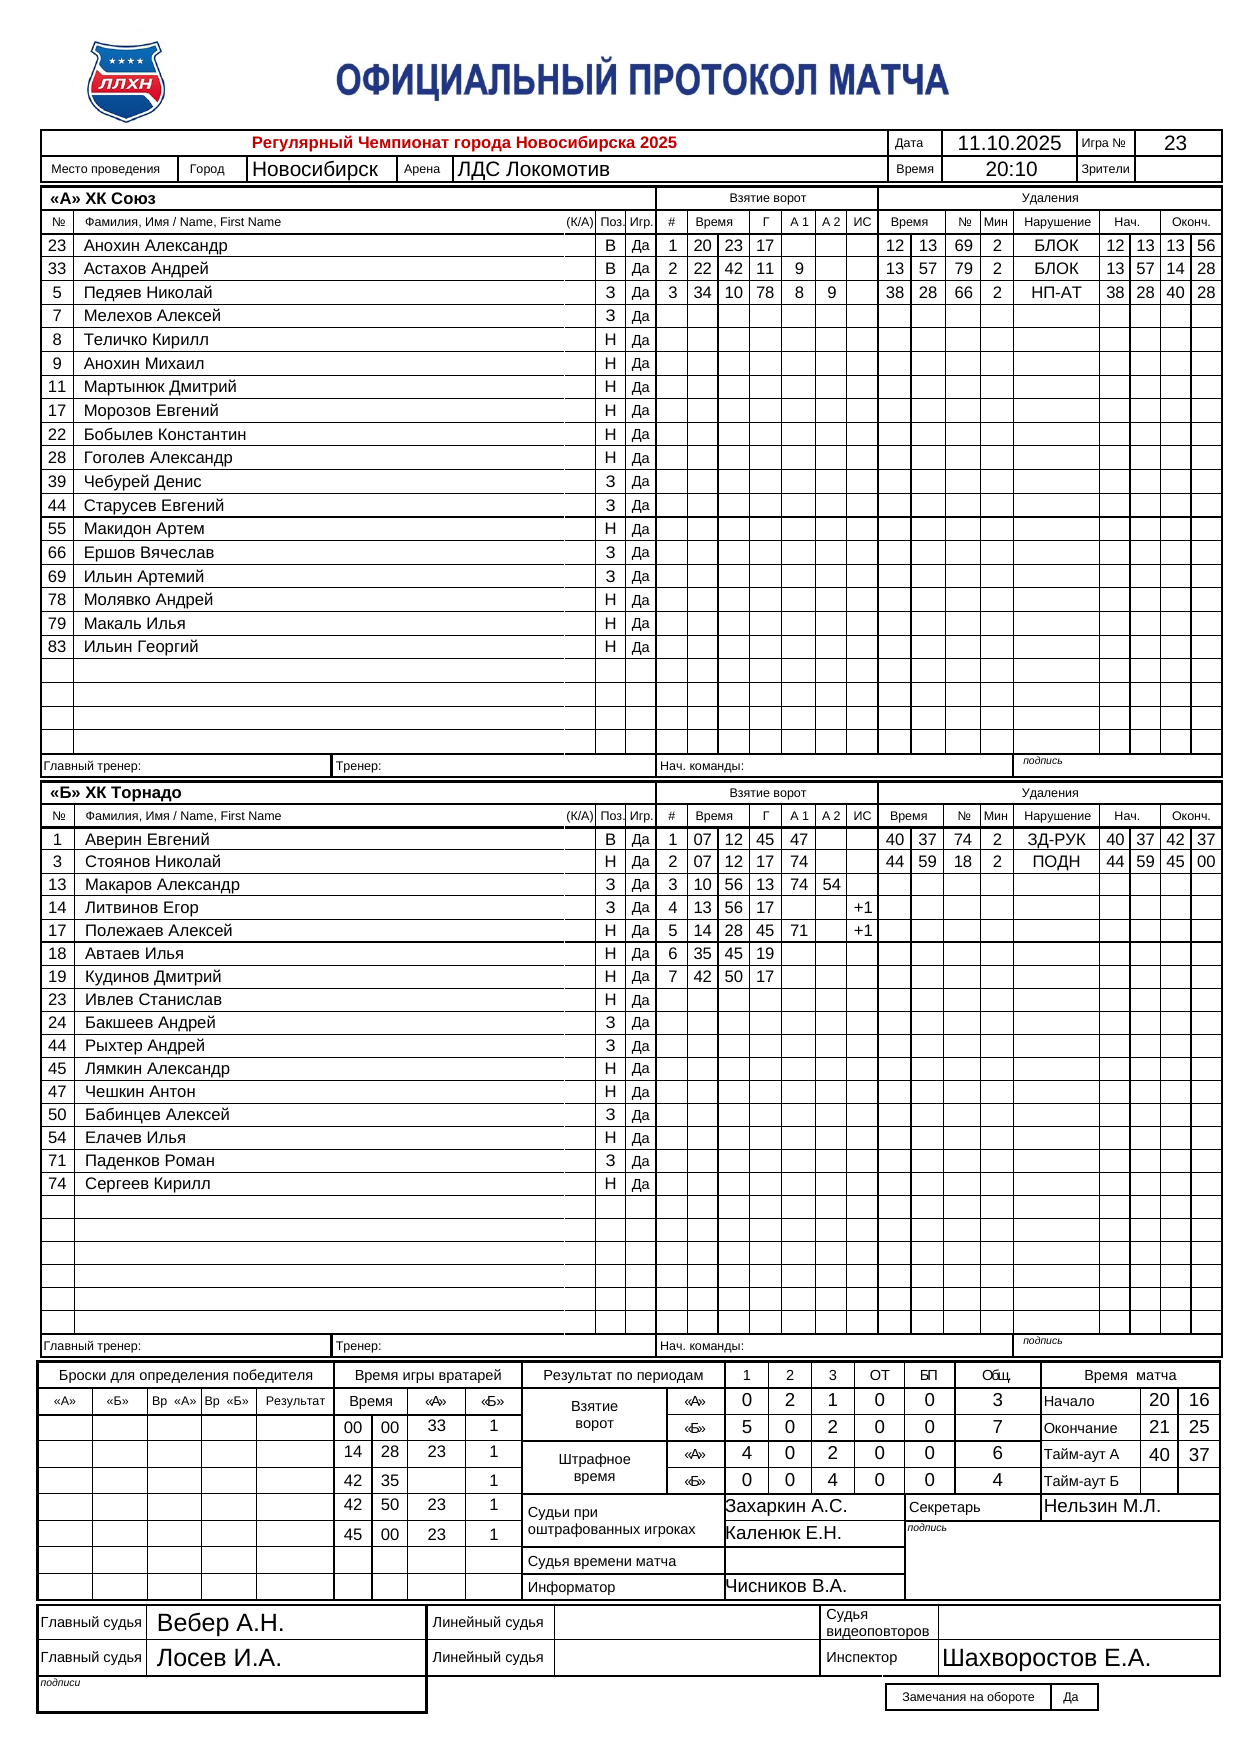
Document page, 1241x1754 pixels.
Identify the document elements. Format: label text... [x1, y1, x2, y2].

table_cell подпись [1014, 755, 1221, 776]
table_cell [816, 659, 846, 682]
table_cell [1161, 1058, 1190, 1079]
table_cell [1100, 683, 1129, 706]
table_cell [75, 1196, 564, 1218]
table_cell [657, 1081, 687, 1103]
table_cell 00 [373, 1416, 407, 1440]
table_cell [782, 446, 815, 469]
table_cell [1100, 494, 1129, 516]
table_cell [750, 494, 781, 516]
table_cell Анохин Александр [74, 235, 564, 256]
table_cell [782, 518, 815, 540]
table_cell [847, 707, 877, 729]
table_cell [816, 518, 846, 540]
table_cell [847, 423, 877, 445]
table_cell [1161, 707, 1190, 729]
table_cell [782, 1058, 815, 1079]
table_cell [981, 896, 1013, 918]
table_cell [657, 470, 687, 493]
table_cell [42, 1311, 74, 1333]
table_cell [816, 683, 846, 706]
table_cell [719, 707, 749, 729]
table_cell [1100, 636, 1129, 658]
table_cell [1192, 966, 1221, 987]
table_cell [719, 730, 749, 753]
table_cell [981, 328, 1013, 351]
table_cell [750, 446, 781, 469]
table_cell [202, 1521, 256, 1546]
table_cell [565, 1127, 595, 1149]
table_cell [1131, 989, 1160, 1011]
table_cell А 2 [816, 805, 846, 826]
table_cell [1192, 376, 1221, 398]
table_cell [1014, 1081, 1099, 1103]
table_cell [912, 518, 945, 540]
table_cell [782, 989, 815, 1011]
table_cell 3 [657, 874, 687, 895]
table_cell Информатор [523, 1575, 724, 1599]
table_cell [816, 399, 846, 422]
table_cell [74, 659, 564, 682]
table_cell [1131, 446, 1160, 469]
table_cell 10 [688, 874, 717, 895]
table_cell [1192, 874, 1221, 895]
table_cell [1100, 874, 1129, 895]
table_cell [879, 1311, 910, 1333]
table_cell [626, 730, 655, 753]
table_cell [39, 1441, 92, 1467]
table_cell З [596, 541, 625, 564]
table_cell [1100, 1104, 1129, 1126]
table_cell 0 [855, 1442, 904, 1467]
table_cell Да [626, 989, 655, 1011]
table_cell 45 [335, 1521, 371, 1546]
table_cell [657, 707, 687, 729]
table_cell [408, 1574, 465, 1599]
table_cell [946, 305, 980, 327]
table_cell [688, 541, 717, 564]
table_cell [750, 1150, 781, 1172]
table_cell Да [626, 423, 655, 445]
table_cell Н [596, 636, 625, 658]
table_cell [981, 1311, 1013, 1333]
table_cell 17 [750, 850, 781, 872]
table_cell Начало [1042, 1389, 1140, 1413]
table_cell [1100, 423, 1129, 445]
table_cell [847, 1127, 877, 1149]
table_cell [750, 707, 781, 729]
table_cell Ильин Артемий [74, 565, 564, 587]
table_cell [879, 1127, 910, 1149]
table_cell [944, 1081, 980, 1103]
table_cell [782, 565, 815, 587]
table_cell [719, 1150, 749, 1172]
table_cell [657, 541, 687, 564]
table_cell [879, 588, 910, 611]
table_cell [1014, 683, 1099, 706]
table_cell 18 [944, 850, 980, 872]
table_cell [879, 896, 910, 918]
table_cell [1014, 920, 1099, 941]
table_cell Макидон Артем [74, 518, 564, 540]
table_cell [944, 874, 980, 895]
table_cell [912, 896, 943, 918]
table_cell [1131, 328, 1160, 351]
table_cell Тренер: [333, 1335, 655, 1356]
table_cell [981, 1012, 1013, 1033]
table_cell Педяев Николай [74, 281, 564, 303]
table_cell [912, 305, 945, 327]
table_cell [750, 376, 781, 398]
table_cell [626, 707, 655, 729]
table_cell Н [596, 943, 625, 964]
table_cell [750, 399, 781, 422]
table_cell 00 [373, 1521, 407, 1546]
table_cell [879, 1265, 910, 1287]
table_cell [879, 470, 910, 493]
table_cell 78 [42, 588, 73, 611]
table_cell Да [626, 1058, 655, 1079]
table_cell [565, 1058, 595, 1079]
table_cell 69 [42, 565, 73, 587]
table_cell [1014, 565, 1099, 587]
table_cell [565, 707, 595, 729]
table_cell [1014, 518, 1099, 540]
table_cell [719, 565, 749, 587]
table_cell Нач. [1100, 805, 1160, 826]
table_cell [565, 235, 595, 256]
table_cell [816, 494, 846, 516]
table_cell 2 [812, 1442, 854, 1467]
table_cell 42 [335, 1468, 371, 1493]
table_cell [1161, 659, 1190, 682]
table_cell [1131, 966, 1160, 987]
table_cell 79 [946, 257, 980, 280]
table_cell [782, 235, 815, 256]
table_cell [1161, 683, 1190, 706]
table_cell [816, 636, 846, 658]
table_cell [782, 636, 815, 658]
table_cell Судья времени матча [523, 1548, 724, 1573]
table_cell (К/А) [565, 211, 595, 233]
table_cell [912, 1265, 943, 1287]
table_cell [782, 305, 815, 327]
table_cell 0 [905, 1442, 954, 1467]
table_cell [1192, 1081, 1221, 1103]
table_cell 2 [981, 257, 1013, 280]
table_cell [782, 1219, 815, 1241]
table_cell [1131, 423, 1160, 445]
table_cell 42 [1161, 829, 1190, 849]
table_cell 74 [42, 1173, 74, 1195]
table_cell 9 [42, 352, 73, 374]
table_cell [688, 1150, 717, 1172]
table_cell Г [750, 805, 781, 826]
table_cell Лямкин Александр [75, 1058, 564, 1079]
table_cell [1161, 494, 1190, 516]
table_cell 7 [42, 305, 73, 327]
table_cell 66 [42, 541, 73, 564]
table_cell «Б» [668, 1415, 724, 1440]
table_cell [879, 730, 910, 753]
table_cell [879, 1173, 910, 1195]
table_cell 0 [726, 1468, 768, 1493]
table_cell [944, 1196, 980, 1218]
table_cell [1192, 588, 1221, 611]
table_cell 42 [335, 1494, 371, 1520]
table_cell Город [179, 157, 246, 181]
table_cell [816, 1104, 846, 1126]
table_cell 57 [1131, 257, 1160, 280]
table_cell [719, 588, 749, 611]
table_cell [912, 966, 943, 987]
table_cell [981, 1242, 1013, 1264]
table_cell [816, 1058, 846, 1079]
table_cell Вр «Б» [202, 1389, 256, 1413]
table_cell [1100, 989, 1129, 1011]
table_cell Тренер: [333, 755, 655, 776]
table_cell [657, 328, 687, 351]
table_cell [1131, 659, 1160, 682]
table_cell [944, 1219, 980, 1241]
table_cell [565, 1196, 595, 1218]
table_cell [719, 1196, 749, 1218]
table_cell Елачев Илья [75, 1127, 564, 1149]
table_cell [626, 1311, 655, 1333]
table_cell 44 [1100, 850, 1129, 872]
table_cell [1100, 612, 1129, 634]
table_cell [148, 1521, 201, 1546]
table_cell [750, 989, 781, 1011]
table_cell Нач. [1100, 211, 1160, 233]
table_cell Да [626, 235, 655, 256]
table_cell БЛОК [1014, 235, 1099, 256]
table_cell Ивлев Станислав [75, 989, 564, 1011]
table_cell [1161, 518, 1190, 540]
table_cell [847, 683, 877, 706]
table_cell 1 [466, 1416, 521, 1440]
table_cell [912, 612, 945, 634]
table_cell [750, 612, 781, 634]
table_cell [1161, 920, 1190, 941]
table_cell [1131, 518, 1160, 540]
table_cell «А» [668, 1442, 724, 1467]
table_cell [1014, 989, 1099, 1011]
table_cell [816, 1127, 846, 1149]
table_cell [782, 328, 815, 351]
table_cell [42, 730, 73, 753]
table_cell [719, 1058, 749, 1079]
table_cell Да [626, 612, 655, 634]
table_cell ПОДН [1014, 850, 1099, 872]
table_cell [657, 1104, 687, 1126]
table_cell [1100, 1265, 1129, 1287]
table_cell [1014, 636, 1099, 658]
table_cell [148, 1547, 201, 1573]
table_cell [912, 1219, 943, 1241]
table_cell [257, 1574, 333, 1599]
table_cell [946, 636, 980, 658]
table_cell 40 [1141, 1441, 1177, 1467]
table_cell [688, 612, 717, 634]
table_cell [1100, 1058, 1129, 1079]
table_cell [1192, 1196, 1221, 1218]
table_cell [912, 989, 943, 1011]
table_cell Да [626, 1012, 655, 1033]
table_cell [912, 1173, 943, 1195]
table_cell [657, 1058, 687, 1079]
table_cell 00 [335, 1416, 371, 1440]
table_cell [657, 494, 687, 516]
table_cell [1131, 470, 1160, 493]
table_cell [657, 588, 687, 611]
table_cell [1192, 920, 1221, 941]
table_cell [1100, 305, 1129, 327]
table_cell [816, 588, 846, 611]
table_cell [719, 494, 749, 516]
table_cell [879, 1012, 910, 1033]
table_cell Да [626, 920, 655, 941]
table_cell [946, 446, 980, 469]
table_cell Судья видеоповторов [821, 1606, 938, 1639]
table_cell [981, 966, 1013, 987]
table_cell [1100, 1219, 1129, 1241]
table_cell [1131, 494, 1160, 516]
table_cell [944, 989, 980, 1011]
table_cell [1192, 1311, 1221, 1333]
table_cell [981, 874, 1013, 895]
table_cell [1141, 1468, 1177, 1493]
table_cell [688, 1219, 717, 1241]
table_cell 13 [1131, 235, 1160, 256]
table_cell [750, 423, 781, 445]
table_cell [1099, 1682, 1220, 1711]
table_cell [816, 235, 846, 256]
table_cell 12 [879, 235, 910, 256]
table_cell [912, 943, 943, 964]
table_cell Н [596, 352, 625, 374]
table_cell Да [626, 966, 655, 987]
table_cell [565, 305, 595, 327]
table_cell [565, 1288, 595, 1310]
table_header 11.10.2025 [943, 131, 1076, 155]
table_cell [688, 707, 717, 729]
table_cell [688, 470, 717, 493]
table_header «А» ХК Союз [42, 188, 655, 209]
table_cell [657, 1265, 687, 1287]
table_cell [1014, 1127, 1099, 1149]
table_cell [719, 376, 749, 398]
table_cell [719, 518, 749, 540]
table_cell [657, 1035, 687, 1057]
table_cell [782, 1127, 815, 1149]
table_cell [750, 518, 781, 540]
table_cell [148, 1468, 201, 1493]
table_cell [657, 1242, 687, 1264]
table_cell [1014, 470, 1099, 493]
table_cell [719, 541, 749, 564]
table_cell Да [626, 943, 655, 964]
table_cell [879, 1104, 910, 1126]
table_cell 2 [657, 257, 687, 280]
table_cell [565, 874, 595, 895]
table_cell [1014, 1150, 1099, 1172]
table_cell Ершов Вячеслав [74, 541, 564, 564]
table_cell [42, 1196, 74, 1218]
table_cell [879, 943, 910, 964]
table_cell [981, 612, 1013, 634]
table_cell [565, 730, 595, 753]
table_cell БЛОК [1014, 257, 1099, 280]
table_cell [1161, 1288, 1190, 1310]
table_cell [879, 920, 910, 941]
table_cell 4 [726, 1442, 768, 1467]
table_cell [1100, 1311, 1129, 1333]
table_header Результат по периодам [523, 1363, 724, 1387]
table_cell [719, 328, 749, 351]
table_cell [93, 1521, 147, 1546]
table_cell [688, 423, 717, 445]
table_cell Н [596, 1173, 625, 1195]
table_header Удаления [879, 783, 1221, 803]
table_cell Да [626, 1104, 655, 1126]
table_cell [912, 399, 945, 422]
table_cell 8 [42, 328, 73, 351]
table_cell 37 [1179, 1441, 1219, 1467]
table_cell [1100, 399, 1129, 422]
table_cell [782, 399, 815, 422]
table_cell 40 [1100, 829, 1129, 849]
table_cell [657, 352, 687, 374]
table_cell [1161, 399, 1190, 422]
table_cell З [596, 565, 625, 587]
table_cell 23 [408, 1494, 465, 1520]
table_cell № [42, 211, 73, 233]
table_cell [847, 235, 877, 256]
table_cell 11 [42, 376, 73, 398]
table_cell [750, 352, 781, 374]
table_header Броски для определения победителя [39, 1363, 333, 1387]
table_cell [688, 989, 717, 1011]
table_cell [816, 1035, 846, 1057]
table_cell 14 [688, 920, 717, 941]
table_cell [1014, 541, 1099, 564]
table_cell [1100, 1150, 1129, 1172]
table_cell [93, 1547, 147, 1573]
table_cell [93, 1574, 147, 1599]
table_cell [1131, 376, 1160, 398]
table_cell [847, 541, 877, 564]
table_cell Да [626, 829, 655, 849]
table_cell [981, 1127, 1013, 1149]
table_cell 71 [782, 920, 815, 941]
table_cell ИС [847, 211, 877, 233]
table_cell 6 [956, 1442, 1040, 1467]
table_cell 1 [466, 1441, 521, 1467]
table_cell [816, 376, 846, 398]
table_cell [981, 376, 1013, 398]
table_cell 2 [981, 281, 1013, 303]
table_cell [39, 1416, 92, 1440]
table_cell [657, 423, 687, 445]
table_cell 0 [855, 1468, 904, 1493]
table_cell [981, 730, 1013, 753]
table_cell [565, 518, 595, 540]
table_cell [1100, 446, 1129, 469]
table_cell [565, 1035, 595, 1057]
table_cell [782, 659, 815, 682]
table_cell [782, 541, 815, 564]
table_cell [782, 707, 815, 729]
table_cell [879, 376, 910, 398]
table_cell [847, 376, 877, 398]
table_cell Нарушение [1014, 805, 1099, 826]
table_cell Н [596, 376, 625, 398]
table_cell [1161, 1035, 1190, 1057]
table_cell [1131, 1058, 1160, 1079]
table_cell Астахов Андрей [74, 257, 564, 280]
table_header Удаления [879, 188, 1221, 209]
table_cell 59 [1131, 850, 1160, 872]
table_cell Бабинцев Алексей [75, 1104, 564, 1126]
table_cell Да [626, 588, 655, 611]
table_cell [719, 659, 749, 682]
table_cell [944, 1104, 980, 1126]
table_cell [1192, 470, 1221, 493]
table_cell 5 [726, 1415, 768, 1440]
table_cell [1131, 399, 1160, 422]
table_cell [1100, 707, 1129, 729]
table_cell [657, 565, 687, 587]
table_cell [565, 989, 595, 1011]
table_cell [1131, 920, 1160, 941]
table_cell [847, 588, 877, 611]
table_cell [39, 1468, 92, 1493]
table_cell [946, 541, 980, 564]
table_cell [1192, 399, 1221, 422]
table_cell [1014, 1012, 1099, 1033]
table_cell 16 [1179, 1389, 1219, 1413]
table_cell [1161, 874, 1190, 895]
table_cell 1 [466, 1494, 521, 1520]
table_cell Новосибирск [248, 157, 396, 181]
table_cell 07 [688, 850, 717, 872]
table_cell [257, 1521, 333, 1546]
table_cell ЛДС Локомотив [454, 157, 887, 181]
table_cell «Б» [93, 1389, 147, 1413]
table_cell [816, 1173, 846, 1195]
table_cell [1192, 1127, 1221, 1149]
table_cell [202, 1416, 256, 1440]
table_cell [879, 494, 910, 516]
table_cell 22 [688, 257, 717, 280]
table_cell [946, 328, 980, 351]
table_cell Да [626, 518, 655, 540]
table_cell Н [596, 612, 625, 634]
table_cell [42, 683, 73, 706]
table_cell [1100, 920, 1129, 941]
table_cell 74 [782, 850, 815, 872]
table_cell [1100, 943, 1129, 964]
table_cell Время [879, 211, 945, 233]
table_cell Каленюк Е.Н. [726, 1521, 904, 1546]
table_cell 0 [726, 1389, 768, 1413]
table_cell [879, 966, 910, 987]
table_cell 1 [42, 829, 74, 849]
table_cell «А» [668, 1389, 724, 1413]
table_cell [1100, 1012, 1129, 1033]
table_cell Н [596, 423, 625, 445]
table_cell 3 [42, 850, 74, 872]
table_cell [912, 1288, 943, 1310]
table_cell Главный тренер: [42, 755, 330, 776]
table_cell Чешкин Антон [75, 1081, 564, 1103]
table_cell [1014, 1196, 1099, 1218]
table_cell 37 [1192, 829, 1221, 849]
table_cell Анохин Михаил [74, 352, 564, 374]
table_cell 1 [466, 1468, 521, 1493]
table_cell 12 [1100, 235, 1129, 256]
table_cell [847, 257, 877, 280]
table_cell Нельзин М.Л. [1042, 1495, 1219, 1520]
table_cell 28 [719, 920, 749, 941]
table_cell [565, 1311, 595, 1333]
table_cell [1131, 896, 1160, 918]
table_cell [688, 494, 717, 516]
table_cell [1100, 328, 1129, 351]
table_cell 35 [688, 943, 717, 964]
table_cell [1100, 470, 1129, 493]
table_cell [1014, 588, 1099, 611]
table_cell [93, 1441, 147, 1467]
table_cell [657, 1173, 687, 1195]
table_cell [782, 1242, 815, 1264]
table_cell [816, 1150, 846, 1172]
table_cell [879, 1081, 910, 1103]
table_cell [879, 612, 910, 634]
table_cell 45 [42, 1058, 74, 1079]
table_cell 47 [42, 1081, 74, 1103]
table_cell [565, 257, 595, 280]
table_cell Теличко Кирилл [74, 328, 564, 351]
table_cell [1161, 989, 1190, 1011]
table_cell Н [596, 920, 625, 941]
table_cell [93, 1494, 147, 1520]
table_cell [750, 1035, 781, 1057]
table_cell [1192, 943, 1221, 964]
table_cell [75, 1311, 564, 1333]
table_cell 74 [782, 874, 815, 895]
table_cell [1100, 659, 1129, 682]
table_cell [688, 376, 717, 398]
table_cell [202, 1468, 256, 1493]
table_cell [688, 565, 717, 587]
table_cell [816, 1081, 846, 1103]
table_cell [750, 588, 781, 611]
table_cell [565, 565, 595, 587]
table_cell [626, 1288, 655, 1310]
table_cell З [596, 305, 625, 327]
table_cell +1 [847, 920, 877, 941]
table_cell [565, 920, 595, 941]
table_cell [816, 352, 846, 374]
table_cell 6 [657, 943, 687, 964]
table_cell [688, 1311, 717, 1333]
table_cell Старусев Евгений [74, 494, 564, 516]
table_cell 4 [812, 1468, 854, 1493]
table_cell [879, 1196, 910, 1218]
table_cell [912, 470, 945, 493]
table_cell 00 [1192, 850, 1221, 872]
table_cell [1161, 1265, 1190, 1287]
table_cell [257, 1416, 333, 1440]
table_cell [847, 1265, 877, 1287]
table_cell Чисников В.А. [726, 1575, 904, 1599]
table_cell [944, 1311, 980, 1333]
table_cell Н [596, 850, 625, 872]
table_cell [750, 1265, 781, 1287]
table_cell 7 [956, 1415, 1040, 1440]
table_cell [42, 1288, 74, 1310]
table_cell 4 [956, 1468, 1040, 1493]
table_cell [1131, 943, 1160, 964]
table_cell [750, 730, 781, 753]
table_cell [688, 1242, 717, 1264]
table_cell 2 [769, 1389, 811, 1413]
table_cell [847, 829, 877, 849]
table_cell 78 [750, 281, 781, 303]
table_cell Да [626, 281, 655, 303]
table_cell [847, 659, 877, 682]
table_cell [657, 730, 687, 753]
table_cell [816, 943, 846, 964]
table_cell [1014, 874, 1099, 895]
table_cell [596, 707, 625, 729]
table_cell [944, 896, 980, 918]
table_cell 28 [912, 281, 945, 303]
table_cell 54 [816, 874, 846, 895]
table_cell [816, 1012, 846, 1033]
table_cell Да [626, 850, 655, 872]
table_cell [657, 1219, 687, 1241]
table_cell [657, 399, 687, 422]
table_cell [75, 1265, 564, 1287]
table_cell 13 [879, 257, 910, 280]
table_cell [816, 920, 846, 941]
table_cell [1192, 1104, 1221, 1126]
table_cell 17 [750, 235, 781, 256]
table_cell [1014, 659, 1099, 682]
table_cell [1192, 1035, 1221, 1057]
table_cell [719, 1173, 749, 1195]
table_cell 39 [42, 470, 73, 493]
table_header Замечания на обороте [887, 1685, 1050, 1709]
table_cell [816, 257, 846, 280]
table_cell 21 [1141, 1415, 1177, 1440]
table_cell [879, 989, 910, 1011]
table_cell [879, 683, 910, 706]
table_cell [1192, 1265, 1221, 1287]
table_cell [750, 565, 781, 587]
table_cell [750, 1012, 781, 1033]
table_cell Мартынюк Дмитрий [74, 376, 564, 398]
table_cell [782, 1196, 815, 1218]
table_cell [565, 659, 595, 682]
table_cell Тайм-аут Б [1042, 1468, 1140, 1493]
table_cell Н [596, 966, 625, 987]
table_cell [879, 399, 910, 422]
table_cell [750, 1311, 781, 1333]
table_cell [981, 305, 1013, 327]
table_cell [719, 989, 749, 1011]
table_cell [750, 1242, 781, 1264]
table_header Общ. [956, 1363, 1040, 1387]
table_cell 28 [1192, 281, 1221, 303]
table_cell [879, 328, 910, 351]
table_cell [847, 1173, 877, 1195]
table_cell [1131, 683, 1160, 706]
table_cell Гоголев Александр [74, 446, 564, 469]
table_cell 83 [42, 636, 73, 658]
table_cell Паденков Роман [75, 1150, 564, 1172]
table_cell [1192, 565, 1221, 587]
table_cell 45 [1161, 850, 1190, 872]
table_cell № [42, 805, 74, 826]
table_cell [1131, 1288, 1160, 1310]
table_cell [565, 612, 595, 634]
table_cell [816, 707, 846, 729]
table_cell Стоянов Николай [75, 850, 564, 872]
table_cell Да [626, 1127, 655, 1149]
table_cell 23 [42, 989, 74, 1011]
table_cell Н [596, 989, 625, 1011]
table_cell 50 [42, 1104, 74, 1126]
table_cell 13 [1100, 257, 1129, 280]
table_cell [750, 1288, 781, 1310]
table_cell 74 [944, 829, 980, 849]
table_cell 1 [657, 829, 687, 849]
table_cell Автаев Илья [75, 943, 564, 964]
table_cell Лосев И.А. [147, 1640, 425, 1675]
table_cell З [596, 874, 625, 895]
table_cell [981, 1173, 1013, 1195]
table_cell 0 [769, 1442, 811, 1467]
table_cell [944, 1242, 980, 1264]
table_cell [981, 943, 1013, 964]
table_cell Да [626, 541, 655, 564]
table_cell Секретарь [906, 1495, 1040, 1520]
table_cell [657, 1288, 687, 1310]
table_cell подпись [1014, 1335, 1221, 1356]
table_cell Да [626, 1035, 655, 1057]
table_cell 2 [657, 850, 687, 872]
table_cell [1100, 376, 1129, 398]
table_cell [596, 1265, 625, 1287]
table_cell [74, 730, 564, 753]
table_cell [939, 1606, 1219, 1639]
table_cell Да [626, 470, 655, 493]
table_header Да [1052, 1685, 1097, 1709]
table_cell Нач. команды: [657, 755, 1012, 776]
table_cell [1161, 376, 1190, 398]
table_cell [816, 541, 846, 564]
table_cell [1100, 1196, 1129, 1218]
table_cell [148, 1574, 201, 1599]
table_cell 56 [1192, 235, 1221, 256]
table_cell [879, 1219, 910, 1241]
table_cell Да [626, 1173, 655, 1195]
table_header Регулярный Чемпионат города Новосибирска 2025 [42, 131, 887, 155]
table_cell [565, 281, 595, 303]
table_cell [847, 305, 877, 327]
table_cell Оконч. [1161, 211, 1221, 233]
table_cell [1192, 612, 1221, 634]
table_cell [847, 470, 877, 493]
table_cell [1014, 423, 1099, 445]
table_cell [626, 1196, 655, 1218]
table_cell [981, 470, 1013, 493]
table_cell [1161, 966, 1190, 987]
table_cell [816, 1219, 846, 1241]
table_header БП [905, 1363, 954, 1387]
table_cell [1014, 376, 1099, 398]
table_cell [946, 565, 980, 587]
table_cell [981, 683, 1013, 706]
table_cell [847, 1035, 877, 1057]
table_cell [1161, 305, 1190, 327]
table_cell [565, 966, 595, 987]
table_cell [981, 541, 1013, 564]
table_cell [946, 683, 980, 706]
table_cell [1161, 588, 1190, 611]
table_cell 9 [782, 257, 815, 280]
table_cell [847, 874, 877, 895]
table_cell 59 [912, 850, 943, 872]
table_cell Да [626, 446, 655, 469]
table_cell [816, 423, 846, 445]
table_cell [912, 659, 945, 682]
table_cell Тайм-аут А [1042, 1441, 1140, 1467]
table_cell З [596, 896, 625, 918]
table_cell Нач. команды: [657, 1335, 1012, 1356]
table_cell [202, 1574, 256, 1599]
table_cell Да [626, 565, 655, 587]
table_cell [335, 1547, 371, 1573]
table_cell [816, 896, 846, 918]
table_cell [657, 683, 687, 706]
table_cell Н [596, 399, 625, 422]
table_cell 2 [981, 235, 1013, 256]
table_cell [782, 966, 815, 987]
table_cell 38 [1100, 281, 1129, 303]
table_cell [626, 659, 655, 682]
table_cell [782, 1288, 815, 1310]
table_cell А 2 [816, 211, 846, 233]
table_cell [1161, 1012, 1190, 1033]
table_cell Время [688, 211, 749, 233]
table_cell [816, 1242, 846, 1264]
table_cell [1161, 1081, 1190, 1103]
table_cell [847, 352, 877, 374]
table_cell Бакшеев Андрей [75, 1012, 564, 1033]
table_cell [688, 730, 717, 753]
table_cell [1014, 1311, 1099, 1333]
table_cell [565, 328, 595, 351]
table_cell [202, 1494, 256, 1520]
table_cell [565, 446, 595, 469]
table_cell [202, 1547, 256, 1573]
table_cell [946, 399, 980, 422]
table_cell Макаров Александр [75, 874, 564, 895]
table_cell [565, 683, 595, 706]
table_cell [847, 1104, 877, 1126]
table_cell [750, 659, 781, 682]
table_cell Чебурей Денис [74, 470, 564, 493]
table_cell [1100, 518, 1129, 540]
table_cell [1100, 966, 1129, 987]
table_cell Мин [981, 805, 1013, 826]
table_cell [879, 541, 910, 564]
table_cell [42, 1242, 74, 1264]
table_cell [816, 612, 846, 634]
table_cell [981, 494, 1013, 516]
table_cell 13 [750, 874, 781, 895]
table_cell [782, 1311, 815, 1333]
table_cell [981, 989, 1013, 1011]
table_cell [847, 328, 877, 351]
table_cell [847, 399, 877, 422]
table_cell [946, 659, 980, 682]
table_cell [1192, 1242, 1221, 1264]
table_cell [657, 376, 687, 398]
table_cell 34 [688, 281, 717, 303]
table_cell 42 [688, 966, 717, 987]
table_cell [912, 1150, 943, 1172]
table_cell Результат [257, 1389, 333, 1413]
table_header 23 [1136, 131, 1221, 155]
table_cell [565, 423, 595, 445]
table_cell [944, 966, 980, 987]
table_cell [912, 636, 945, 658]
table_cell [981, 1288, 1013, 1310]
table_cell 45 [750, 829, 781, 849]
table_cell ЗД-РУК [1014, 829, 1099, 849]
table_cell В [596, 257, 625, 280]
table_cell [750, 305, 781, 327]
table_cell [750, 541, 781, 564]
table_cell Молявко Андрей [74, 588, 564, 611]
table_cell [565, 896, 595, 918]
table_cell 07 [688, 829, 717, 849]
table_cell [1192, 989, 1221, 1011]
table_cell [981, 1058, 1013, 1079]
table_cell [719, 446, 749, 469]
table_cell [912, 920, 943, 941]
table_cell Время [879, 805, 943, 826]
table_cell [719, 1219, 749, 1241]
table_cell [719, 1012, 749, 1033]
table_cell Да [626, 896, 655, 918]
table_cell [1131, 352, 1160, 374]
table_cell [1131, 1012, 1160, 1033]
table_cell [944, 1265, 980, 1287]
table_cell [719, 399, 749, 422]
table_cell 22 [42, 423, 73, 445]
table_cell [688, 636, 717, 658]
table_cell [816, 829, 846, 849]
table_cell Вр «А» [148, 1389, 201, 1413]
table_cell [1100, 1242, 1129, 1264]
table_cell [39, 1521, 92, 1546]
table_cell 50 [719, 966, 749, 987]
table_cell [946, 423, 980, 445]
table_cell [565, 1265, 595, 1287]
table_cell [74, 683, 564, 706]
table_cell Поз. [596, 805, 625, 826]
table_cell 2 [812, 1415, 854, 1440]
table_cell [565, 541, 595, 564]
table_cell В [596, 829, 625, 849]
table_cell [1192, 1173, 1221, 1195]
table_cell [688, 1265, 717, 1287]
table_cell Линейный судья [428, 1606, 554, 1639]
table_cell [946, 730, 980, 753]
table_cell [847, 446, 877, 469]
table_cell 17 [42, 399, 73, 422]
table_cell [782, 1104, 815, 1126]
table_cell [1100, 588, 1129, 611]
table_cell [1192, 518, 1221, 540]
table_header 1 [726, 1363, 768, 1387]
table_cell [1014, 707, 1099, 729]
table_cell [750, 470, 781, 493]
table_cell [42, 1219, 74, 1241]
table_cell [912, 376, 945, 398]
table_header Дата [889, 131, 941, 155]
table_cell [1014, 612, 1099, 634]
table_cell [565, 588, 595, 611]
table_cell Да [626, 305, 655, 327]
table_cell 44 [42, 494, 73, 516]
table_cell [74, 707, 564, 729]
table_cell Шахворостов Е.А. [939, 1640, 1219, 1675]
table_cell [1192, 730, 1221, 753]
table_cell 17 [42, 920, 74, 941]
table_cell Да [626, 352, 655, 374]
table_cell 40 [879, 829, 910, 849]
table_cell [750, 683, 781, 706]
table_cell [148, 1494, 201, 1520]
table_cell [981, 423, 1013, 445]
table_cell [912, 683, 945, 706]
table_cell [944, 1127, 980, 1149]
table_cell [1014, 399, 1099, 422]
table_cell # [657, 805, 687, 826]
table_cell Н [596, 518, 625, 540]
table_cell [1161, 1311, 1190, 1333]
table_cell [1131, 541, 1160, 564]
table_cell 57 [912, 257, 945, 280]
table_cell [1100, 541, 1129, 564]
table_cell [946, 612, 980, 634]
table_cell [981, 399, 1013, 422]
table_cell 23 [719, 235, 749, 256]
table_cell [847, 850, 877, 872]
table_cell [912, 588, 945, 611]
table_cell [42, 707, 73, 729]
table_cell [565, 376, 595, 398]
table_cell [657, 1012, 687, 1033]
table_cell [428, 1677, 882, 1711]
table_cell 13 [1161, 235, 1190, 256]
table_cell [1192, 494, 1221, 516]
table_cell [847, 565, 877, 587]
table_cell [596, 1242, 625, 1264]
table_cell [946, 518, 980, 540]
table_cell [596, 683, 625, 706]
table_cell 33 [42, 257, 73, 280]
table_cell [1131, 1173, 1160, 1195]
table_cell [202, 1441, 256, 1467]
table_cell [879, 446, 910, 469]
table_cell [782, 1150, 815, 1172]
table_cell [596, 1196, 625, 1218]
table_cell [719, 612, 749, 634]
table_cell З [596, 470, 625, 493]
table_cell 56 [719, 874, 749, 895]
table_cell 1 [657, 235, 687, 256]
table_cell Вебер А.Н. [147, 1606, 425, 1639]
table_cell 0 [855, 1389, 904, 1413]
table_cell [981, 1219, 1013, 1241]
table_cell 56 [719, 896, 749, 918]
table_cell Линейный судья [428, 1640, 554, 1675]
table_cell [912, 1196, 943, 1218]
table_cell [1014, 1104, 1099, 1126]
table_cell Зрители [1078, 157, 1134, 181]
table_cell «Б » [466, 1389, 521, 1413]
table_header Время игры вратарей [335, 1363, 521, 1387]
table_cell [944, 1012, 980, 1033]
table_cell Н [596, 1127, 625, 1149]
table_cell Место проведения [42, 157, 177, 181]
table_cell [626, 1242, 655, 1264]
table_cell [42, 1265, 74, 1287]
table_cell [782, 494, 815, 516]
table_cell [719, 1081, 749, 1103]
table_cell [1131, 1219, 1160, 1241]
table_cell [1192, 541, 1221, 564]
table_cell [719, 470, 749, 493]
table_cell [719, 1311, 749, 1333]
table_cell [1161, 943, 1190, 964]
table_cell [719, 1104, 749, 1126]
table_cell «Б» [668, 1468, 724, 1493]
table_cell [657, 1150, 687, 1172]
table_cell [719, 352, 749, 374]
table_cell [782, 588, 815, 611]
table_cell [466, 1574, 521, 1599]
table_cell [1192, 636, 1221, 658]
table_cell [39, 1574, 92, 1599]
table_cell [1014, 352, 1099, 374]
table_cell Инспектор [821, 1640, 938, 1675]
table_cell [981, 352, 1013, 374]
table_cell # [657, 211, 687, 233]
table_cell А 1 [782, 805, 815, 826]
table_cell [596, 1311, 625, 1333]
table_cell [981, 565, 1013, 587]
table_cell [981, 518, 1013, 540]
table_cell 71 [42, 1150, 74, 1172]
table_cell [847, 730, 877, 753]
table_cell 50 [373, 1494, 407, 1520]
table_cell [1192, 352, 1221, 374]
table_cell [719, 423, 749, 445]
table_cell [879, 305, 910, 327]
table_cell [373, 1547, 407, 1573]
table_cell [596, 730, 625, 753]
table_cell [75, 1242, 564, 1264]
table_cell 3 [657, 281, 687, 303]
table_cell [688, 1058, 717, 1079]
table_cell [944, 1173, 980, 1195]
table_cell [688, 352, 717, 374]
table_cell 45 [750, 920, 781, 941]
table_cell 2 [981, 850, 1013, 872]
table_cell Время [688, 805, 749, 826]
table_cell Мелехов Алексей [74, 305, 564, 327]
table_cell [688, 1081, 717, 1103]
table_cell [912, 494, 945, 516]
table_cell [912, 707, 945, 729]
table_cell [1161, 423, 1190, 445]
table_cell [981, 636, 1013, 658]
table_cell [879, 636, 910, 658]
table_cell Оконч. [1161, 805, 1221, 826]
table_cell [1131, 565, 1160, 587]
table_cell Захаркин А.С. [726, 1495, 904, 1520]
table_cell 19 [750, 943, 781, 964]
table_cell 0 [769, 1468, 811, 1493]
table_cell Фамилия, Имя / Name, First Name [74, 211, 565, 233]
table_cell [981, 1196, 1013, 1218]
table_cell [1192, 328, 1221, 351]
table_cell [565, 636, 595, 658]
table_cell [912, 352, 945, 374]
table_cell [847, 1012, 877, 1033]
table_cell [565, 1242, 595, 1264]
table_cell [1161, 1196, 1190, 1218]
table_cell [257, 1494, 333, 1520]
table_cell [816, 730, 846, 753]
table_cell [1100, 1081, 1129, 1103]
table_cell З [596, 1012, 625, 1033]
table_cell [1161, 1242, 1190, 1264]
table_cell [981, 920, 1013, 941]
table_cell [1014, 966, 1099, 987]
table_cell [782, 470, 815, 493]
table_cell 10 [719, 281, 749, 303]
table_cell [912, 1058, 943, 1079]
table_cell Аверин Евгений [75, 829, 564, 849]
table_cell 23 [42, 235, 73, 256]
table_cell Игр. [626, 211, 655, 233]
table_cell [408, 1468, 465, 1493]
table_cell [1161, 328, 1190, 351]
table_cell [596, 1219, 625, 1241]
table_cell [257, 1441, 333, 1467]
table_cell [565, 1081, 595, 1103]
table_cell Н [596, 446, 625, 469]
table_cell [1192, 1219, 1221, 1241]
table_cell 13 [688, 896, 717, 918]
table_cell 13 [912, 235, 945, 256]
table_cell Кудинов Дмитрий [75, 966, 564, 987]
table_cell [657, 989, 687, 1011]
table_cell Сергеев Кирилл [75, 1173, 564, 1195]
table_cell [750, 1219, 781, 1241]
table_cell [1192, 446, 1221, 469]
table_cell [816, 305, 846, 327]
table_cell [1100, 352, 1129, 374]
table_cell [879, 1058, 910, 1079]
table_cell Поз. [596, 211, 625, 233]
table_cell Полежаев Алексей [75, 920, 564, 941]
table_cell [816, 1196, 846, 1218]
table_cell [1131, 1196, 1160, 1218]
table_cell [1161, 446, 1190, 469]
table_cell [657, 305, 687, 327]
table_cell [879, 1150, 910, 1172]
table_cell 14 [1161, 257, 1190, 280]
table_cell [93, 1468, 147, 1493]
table_cell [912, 874, 943, 895]
table_cell № [944, 805, 980, 826]
table_cell [1192, 707, 1221, 729]
table_cell [1014, 1265, 1099, 1287]
table_cell [782, 1173, 815, 1195]
table_cell [688, 399, 717, 422]
table_cell [657, 446, 687, 469]
table_cell [657, 1127, 687, 1149]
table_cell 12 [719, 850, 749, 872]
table_cell [1131, 730, 1160, 753]
table_cell [626, 683, 655, 706]
table_cell [912, 1012, 943, 1033]
table_cell [1161, 541, 1190, 564]
table_cell Судьи при оштрафованных игроках [523, 1495, 724, 1546]
table_cell 40 [1161, 281, 1190, 303]
table_cell 4 [657, 896, 687, 918]
table_cell [1014, 730, 1099, 753]
table_cell [1014, 943, 1099, 964]
table_cell 47 [782, 829, 815, 849]
table_header Взятие ворот [657, 783, 877, 803]
table_cell [847, 281, 877, 303]
table_cell [75, 1219, 564, 1241]
table_cell [912, 541, 945, 564]
table_cell [1014, 1288, 1099, 1310]
table_cell [257, 1547, 333, 1573]
table_cell [750, 1104, 781, 1126]
table_cell [879, 707, 910, 729]
table_cell Главный судья [39, 1640, 146, 1675]
table_cell Н [596, 1081, 625, 1103]
table_cell [1131, 1265, 1160, 1287]
table_cell [782, 1035, 815, 1057]
table_cell [816, 446, 846, 469]
table_cell Н [596, 1058, 625, 1079]
table_cell [946, 588, 980, 611]
table_cell [1100, 730, 1129, 753]
table_cell [816, 565, 846, 587]
table_cell [335, 1574, 371, 1599]
table_cell 28 [1192, 257, 1221, 280]
table_cell 28 [373, 1441, 407, 1467]
table_cell [981, 1150, 1013, 1172]
table_cell подпись [906, 1522, 1219, 1599]
table_header 2 [769, 1363, 811, 1387]
table_cell [657, 518, 687, 540]
table_header Игра № [1078, 131, 1134, 155]
table_cell Да [626, 1081, 655, 1103]
table_cell [847, 1288, 877, 1310]
table_cell [847, 966, 877, 987]
table_cell [782, 352, 815, 374]
table_cell НП-АТ [1014, 281, 1099, 303]
table_header 3 [812, 1363, 854, 1387]
table_cell 55 [42, 518, 73, 540]
table_cell [847, 943, 877, 964]
table_cell [981, 659, 1013, 682]
table_cell [1136, 157, 1221, 181]
table_cell 44 [42, 1035, 74, 1057]
table_cell [596, 659, 625, 682]
table_cell [1161, 1104, 1190, 1126]
table_cell [1192, 683, 1221, 706]
table_cell [565, 470, 595, 493]
table_cell [688, 1173, 717, 1195]
table_header ОТ [855, 1363, 904, 1387]
table_cell [657, 1196, 687, 1218]
table_cell [726, 1548, 904, 1573]
table_cell Игр. [626, 805, 655, 826]
table_cell Время [335, 1389, 407, 1413]
table_cell [879, 1035, 910, 1057]
table_cell [688, 1288, 717, 1310]
table_cell [847, 1219, 877, 1241]
table_cell 12 [719, 829, 749, 849]
table_cell 1 [812, 1389, 854, 1413]
table_cell [782, 1081, 815, 1103]
table_cell [879, 352, 910, 374]
table_cell 37 [1131, 829, 1160, 849]
table_cell 7 [657, 966, 687, 987]
table_header «Б» ХК Торнадо [42, 783, 655, 803]
table_cell [1192, 1150, 1221, 1172]
table_cell [912, 1242, 943, 1264]
table_cell 1 [466, 1521, 521, 1546]
table_cell [944, 920, 980, 941]
table_cell [912, 423, 945, 445]
table_cell [1131, 707, 1160, 729]
table_cell [39, 1547, 92, 1573]
table_cell [657, 1311, 687, 1333]
table_cell 5 [657, 920, 687, 941]
table_cell [93, 1416, 147, 1440]
table_header Взятие ворот [657, 188, 877, 209]
table_cell [750, 636, 781, 658]
table_cell [1131, 588, 1160, 611]
table_cell [1161, 565, 1190, 587]
table_cell [879, 565, 910, 587]
table_cell [782, 376, 815, 398]
table_cell З [596, 1035, 625, 1057]
table_cell [1100, 1173, 1129, 1195]
table_cell [816, 1265, 846, 1287]
table_cell Литвинов Егор [75, 896, 564, 918]
table_cell [1014, 1035, 1099, 1057]
table_cell [847, 989, 877, 1011]
table_cell [408, 1547, 465, 1573]
table_cell Да [626, 257, 655, 280]
table_cell 0 [905, 1389, 954, 1413]
table_cell [1131, 1081, 1160, 1103]
table_cell [565, 494, 595, 516]
table_cell [1131, 874, 1160, 895]
table_cell [782, 1012, 815, 1033]
table_cell 35 [373, 1468, 407, 1493]
table_cell [750, 1058, 781, 1079]
table_cell [847, 1081, 877, 1103]
table_cell [565, 1173, 595, 1195]
table_cell [816, 1311, 846, 1333]
table_cell [944, 1058, 980, 1079]
table_cell [1192, 1288, 1221, 1310]
table_cell +1 [847, 896, 877, 918]
table_cell [719, 683, 749, 706]
table_cell [719, 1265, 749, 1287]
table_cell 42 [719, 257, 749, 280]
table_cell [565, 1219, 595, 1241]
table_cell [981, 1081, 1013, 1103]
table_cell [565, 829, 595, 849]
table_cell [1131, 1127, 1160, 1149]
table_cell [912, 1104, 943, 1126]
table_cell [1131, 1104, 1160, 1126]
table_cell [879, 659, 910, 682]
table_cell [912, 446, 945, 469]
table_cell [373, 1574, 407, 1599]
table_cell [688, 305, 717, 327]
table_cell [719, 305, 749, 327]
table_cell [719, 1242, 749, 1264]
table_cell 0 [905, 1468, 954, 1493]
table_cell 45 [719, 943, 749, 964]
table_cell [719, 1035, 749, 1057]
table_cell В [596, 235, 625, 256]
table_cell Г [750, 211, 781, 233]
table_cell Да [626, 1150, 655, 1172]
table_cell [565, 850, 595, 872]
table_cell [148, 1416, 201, 1440]
table_cell [1014, 446, 1099, 469]
table_cell [816, 1288, 846, 1310]
table_cell [555, 1606, 819, 1639]
table_cell [1161, 470, 1190, 493]
table_cell [816, 989, 846, 1011]
table_cell [847, 612, 877, 634]
table_cell [1131, 305, 1160, 327]
table_cell [1131, 1311, 1160, 1333]
table_cell [981, 707, 1013, 729]
table_cell [657, 659, 687, 682]
table_cell (К/А) [565, 805, 595, 826]
table_cell 5 [42, 281, 73, 303]
table_cell 38 [879, 281, 910, 303]
table_cell [981, 1104, 1013, 1126]
table_cell Главный тренер: [42, 1335, 330, 1356]
table_cell 69 [946, 235, 980, 256]
table_cell 8 [782, 281, 815, 303]
table_cell [946, 470, 980, 493]
table_cell [257, 1468, 333, 1493]
table_cell [944, 1288, 980, 1310]
table_cell [816, 966, 846, 987]
table_cell [688, 328, 717, 351]
table_cell [879, 1288, 910, 1310]
table_cell Время [889, 157, 941, 181]
table_cell [596, 1288, 625, 1310]
table_cell 79 [42, 612, 73, 634]
table_cell [1014, 1242, 1099, 1264]
table_cell [1161, 896, 1190, 918]
table_cell [879, 423, 910, 445]
table_cell [782, 683, 815, 706]
table_cell 66 [946, 281, 980, 303]
table_cell [688, 1127, 717, 1149]
table_cell [750, 1196, 781, 1218]
table_cell 23 [408, 1441, 465, 1467]
table_cell [879, 1242, 910, 1264]
table_cell [750, 1173, 781, 1195]
table_cell [944, 1035, 980, 1057]
table_cell [782, 612, 815, 634]
table_cell Да [626, 636, 655, 658]
table_cell 20 [688, 235, 717, 256]
table_cell [1014, 1058, 1099, 1079]
table_cell 37 [912, 829, 943, 849]
table_cell [1100, 1288, 1129, 1310]
table_header Время матча [1042, 1363, 1219, 1387]
table_cell Нарушение [1014, 211, 1099, 233]
table_cell [626, 1265, 655, 1287]
table_cell З [596, 494, 625, 516]
table_cell [912, 1035, 943, 1057]
table_cell 33 [408, 1416, 465, 1440]
table_cell А 1 [782, 211, 815, 233]
table_cell [946, 494, 980, 516]
table_cell [912, 1081, 943, 1103]
table_cell [719, 1127, 749, 1149]
table_cell [39, 1494, 92, 1520]
table_cell Ильин Георгий [74, 636, 564, 658]
table_cell Морозов Евгений [74, 399, 564, 422]
table_cell Взятие ворот [523, 1389, 666, 1440]
table_cell Н [596, 588, 625, 611]
table_cell Окончание [1042, 1415, 1140, 1440]
table_cell [847, 1311, 877, 1333]
table_cell 20:10 [943, 157, 1076, 181]
table_cell [1100, 896, 1129, 918]
table_cell [782, 943, 815, 964]
table_cell [847, 494, 877, 516]
table_cell [782, 896, 815, 918]
table_cell Бобылев Константин [74, 423, 564, 445]
table_cell [1100, 1035, 1129, 1057]
table_cell [847, 518, 877, 540]
table_cell Рыхтер Андрей [75, 1035, 564, 1057]
table_cell [912, 565, 945, 587]
table_cell [782, 1265, 815, 1287]
table_cell 23 [408, 1521, 465, 1546]
table_cell [816, 328, 846, 351]
table_cell [847, 1058, 877, 1079]
table_cell [565, 352, 595, 374]
table_cell 44 [879, 850, 910, 872]
table_cell [1161, 1173, 1190, 1195]
table_cell 25 [1179, 1415, 1219, 1440]
table_cell [1014, 896, 1099, 918]
table_cell [782, 730, 815, 753]
table_cell 14 [42, 896, 74, 918]
table_cell Главный судья [39, 1606, 146, 1639]
table_cell [1131, 1035, 1160, 1057]
table_cell 17 [750, 896, 781, 918]
table_cell [1161, 730, 1190, 753]
table_cell 11 [750, 257, 781, 280]
table_cell [688, 683, 717, 706]
table_cell [719, 636, 749, 658]
table_cell 18 [42, 943, 74, 964]
table_cell [1131, 636, 1160, 658]
table_cell [912, 730, 945, 753]
table_cell [816, 470, 846, 493]
table_cell Да [626, 376, 655, 398]
table_cell [688, 1104, 717, 1126]
table_cell [847, 1196, 877, 1218]
table_cell Да [626, 399, 655, 422]
table_cell 17 [750, 966, 781, 987]
table_cell [883, 1677, 1220, 1681]
table_cell [657, 612, 687, 634]
table_cell «А» [39, 1389, 92, 1413]
table_cell [981, 1265, 1013, 1287]
table_cell [912, 1311, 943, 1333]
table_cell 28 [42, 446, 73, 469]
table_cell [1161, 1219, 1190, 1241]
table_cell [688, 1012, 717, 1033]
table_cell [981, 1035, 1013, 1057]
table_cell [688, 518, 717, 540]
table_cell Макаль Илья [74, 612, 564, 634]
table_cell [565, 1012, 595, 1033]
table_cell [1100, 1127, 1129, 1149]
table_cell [847, 636, 877, 658]
table_cell [1014, 305, 1099, 327]
table_cell 19 [42, 966, 74, 987]
table_cell 13 [42, 874, 74, 895]
table_cell [1192, 1058, 1221, 1079]
table_cell 20 [1141, 1389, 1177, 1413]
table_cell [555, 1640, 819, 1675]
table_cell [688, 446, 717, 469]
table_cell [1192, 659, 1221, 682]
table_cell [1161, 1127, 1190, 1149]
table_cell [719, 1288, 749, 1310]
table_cell [1179, 1468, 1219, 1493]
table_cell 0 [855, 1415, 904, 1440]
table_cell [657, 636, 687, 658]
table_cell [1100, 565, 1129, 587]
table_cell [148, 1441, 201, 1467]
table_cell [879, 874, 910, 895]
table_cell [1192, 305, 1221, 327]
table_cell [946, 352, 980, 374]
table_cell [42, 659, 73, 682]
table_cell З [596, 281, 625, 303]
table_cell ИС [847, 805, 877, 826]
table_cell [1192, 896, 1221, 918]
table_cell Арена [398, 157, 452, 181]
table_cell З [596, 1150, 625, 1172]
table_cell [944, 1150, 980, 1172]
table_cell 0 [769, 1415, 811, 1440]
table_cell [565, 399, 595, 422]
table_cell [1192, 1012, 1221, 1033]
table_cell Фамилия, Имя / Name, First Name [75, 805, 565, 826]
table_cell [944, 943, 980, 964]
table_cell [1192, 423, 1221, 445]
table_cell [912, 328, 945, 351]
table_cell Мин [981, 211, 1013, 233]
table_cell [1161, 352, 1190, 374]
table_cell Да [626, 874, 655, 895]
table_cell [750, 328, 781, 351]
table_cell 14 [335, 1441, 371, 1467]
table_cell [946, 707, 980, 729]
table_cell [946, 376, 980, 398]
table_cell [750, 1127, 781, 1149]
table_cell 2 [981, 829, 1013, 849]
table_cell [1014, 1219, 1099, 1241]
table_cell [981, 588, 1013, 611]
table_cell 0 [905, 1415, 954, 1440]
table_cell [565, 1104, 595, 1126]
table_cell [1014, 494, 1099, 516]
table_cell [688, 659, 717, 682]
table_cell подписи [39, 1677, 425, 1711]
table_cell [688, 1196, 717, 1218]
table_cell № [946, 211, 980, 233]
table_cell [1161, 1150, 1190, 1172]
table_cell [750, 1081, 781, 1103]
table_cell [847, 1150, 877, 1172]
table_cell [1131, 1242, 1160, 1264]
picture [5, 28, 1179, 129]
table_cell [565, 943, 595, 964]
table_cell [912, 1127, 943, 1149]
table_cell [879, 518, 910, 540]
table_cell 54 [42, 1127, 74, 1149]
table_cell Штрафное время [523, 1442, 666, 1493]
table_cell [626, 1219, 655, 1241]
table_cell [466, 1547, 521, 1573]
table_cell [981, 446, 1013, 469]
table_cell [1014, 328, 1099, 351]
table_cell 24 [42, 1012, 74, 1033]
table_cell Н [596, 328, 625, 351]
table_cell 9 [816, 281, 846, 303]
table_cell [688, 588, 717, 611]
table_cell [1131, 1150, 1160, 1172]
table_cell [75, 1288, 564, 1310]
table_cell [782, 423, 815, 445]
table_cell [565, 1150, 595, 1172]
table_cell «А» [408, 1389, 465, 1413]
table_cell [1014, 1173, 1099, 1195]
table_cell [1161, 636, 1190, 658]
table_cell [1161, 612, 1190, 634]
table_cell 3 [956, 1389, 1040, 1413]
table_cell Да [626, 494, 655, 516]
table_cell [1131, 612, 1160, 634]
table_cell 28 [1131, 281, 1160, 303]
table_cell З [596, 1104, 625, 1126]
table_cell Да [626, 328, 655, 351]
table_cell [816, 850, 846, 872]
table_cell [688, 1035, 717, 1057]
table_cell [847, 1242, 877, 1264]
